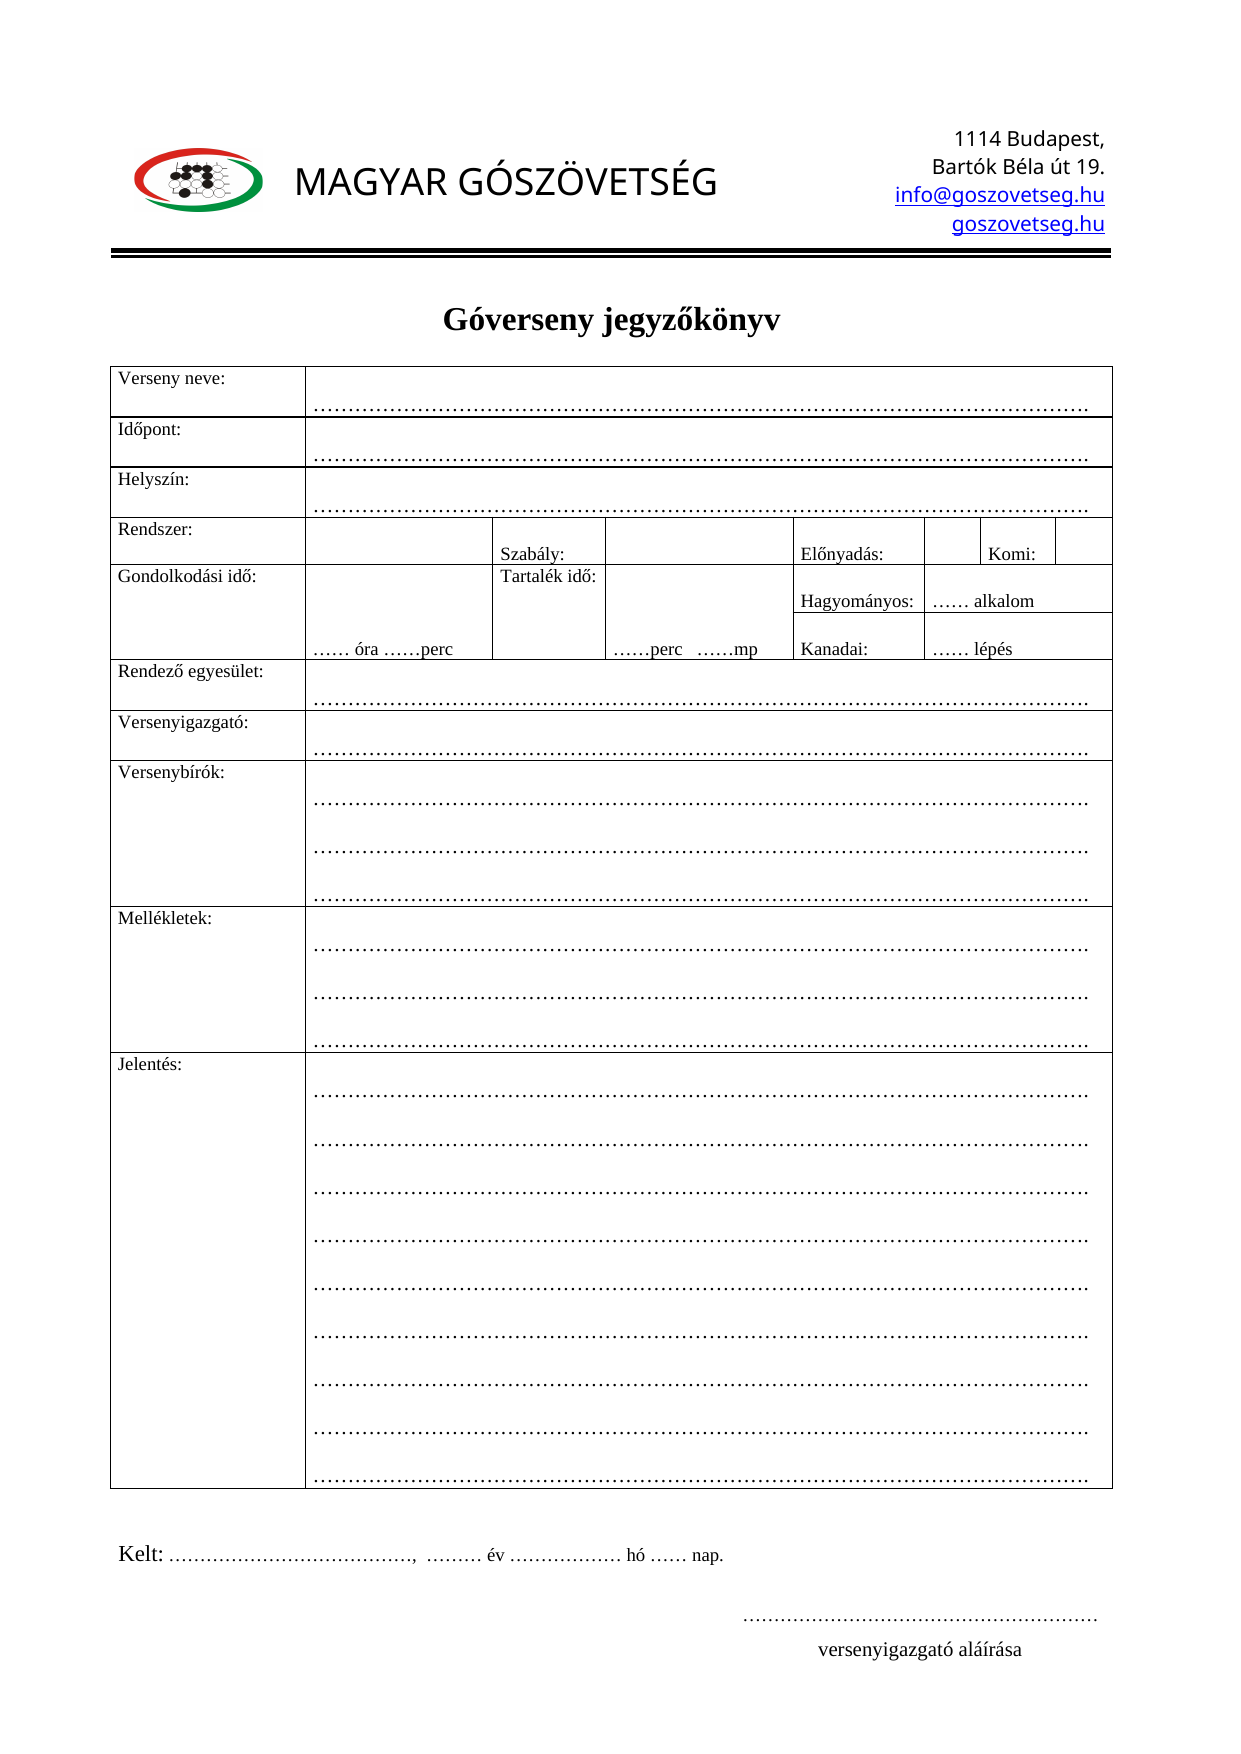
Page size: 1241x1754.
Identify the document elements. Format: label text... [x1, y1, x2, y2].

table_header [110, 100, 286, 248]
table_cell Góverseny jegyzőkönyv [110, 248, 1112, 366]
table_cell …………………………………………………………………………………………………. [306, 367, 1112, 416]
table_cell Versenybírók: [111, 761, 305, 906]
text Kelt: …………………………………, ……… év ……………… hó …… nap. [118, 1540, 1122, 1566]
table_cell Gondolkodási idő: [111, 565, 305, 659]
table_cell [1056, 518, 1112, 564]
table_header Hagyományos: [794, 565, 924, 612]
table_cell …………………………………………………………………………………………………. [306, 660, 1112, 709]
table_cell …………………………………………………………………………………………………. [306, 418, 1112, 466]
table_cell …………………………………………………………………………………………………. [306, 711, 1112, 759]
table_cell Versenyigazgató: [111, 711, 305, 759]
table_cell Tartalék idő: [493, 565, 605, 659]
table_cell Helyszín: [111, 468, 305, 517]
table_cell [606, 518, 793, 564]
table_cell Verseny neve: [111, 367, 305, 416]
table_cell Rendszer: [111, 518, 305, 564]
picture [134, 148, 263, 212]
table_cell Rendező egyesület: [111, 660, 305, 709]
table_cell …………………………………………………………………………………………………. [306, 468, 1112, 517]
table_header 1114 Budapest, Bartók Béla út 19. info@goszovetseg.hu goszovetseg.hu [868, 100, 1112, 248]
table_cell …… óra ……perc [306, 565, 492, 659]
table_header MAGYAR GÓSZÖVETSÉG [286, 100, 868, 248]
table_cell [306, 518, 492, 564]
text ………………………………………………… versenyigazgató aláírása [718, 1604, 1122, 1661]
table_cell Jelentés: [111, 1053, 305, 1487]
table_cell Komi: [981, 518, 1055, 564]
table_cell ……perc ……mp [606, 565, 793, 659]
table_cell …………………………………………………………………………………………………. …………………………………………………………………………………………………. …………………………………………………………………………………………………. [306, 907, 1112, 1052]
table_cell [925, 518, 980, 564]
table_cell Kanadai: [794, 613, 924, 659]
table_cell Mellékletek: [111, 907, 305, 1052]
table_cell …………………………………………………………………………………………………. …………………………………………………………………………………………………. …………………………………………………………………………………………………. …………………………………………………………………………………………………. …………………………………………………………………………………………………. …………………………………………………………………………………………………. …………………………………………………………………………………………………. …………………………………………………………………………………………………. …………………………………………………………………………………………………. [306, 1053, 1112, 1487]
table_cell …… lépés [925, 613, 1112, 659]
table_header …… alkalom [925, 565, 1112, 612]
table_cell Szabály: [493, 518, 605, 564]
table_cell …………………………………………………………………………………………………. …………………………………………………………………………………………………. …………………………………………………………………………………………………. [306, 761, 1112, 906]
table_cell Előnyadás: [794, 518, 924, 564]
table_cell Időpont: [111, 418, 305, 466]
